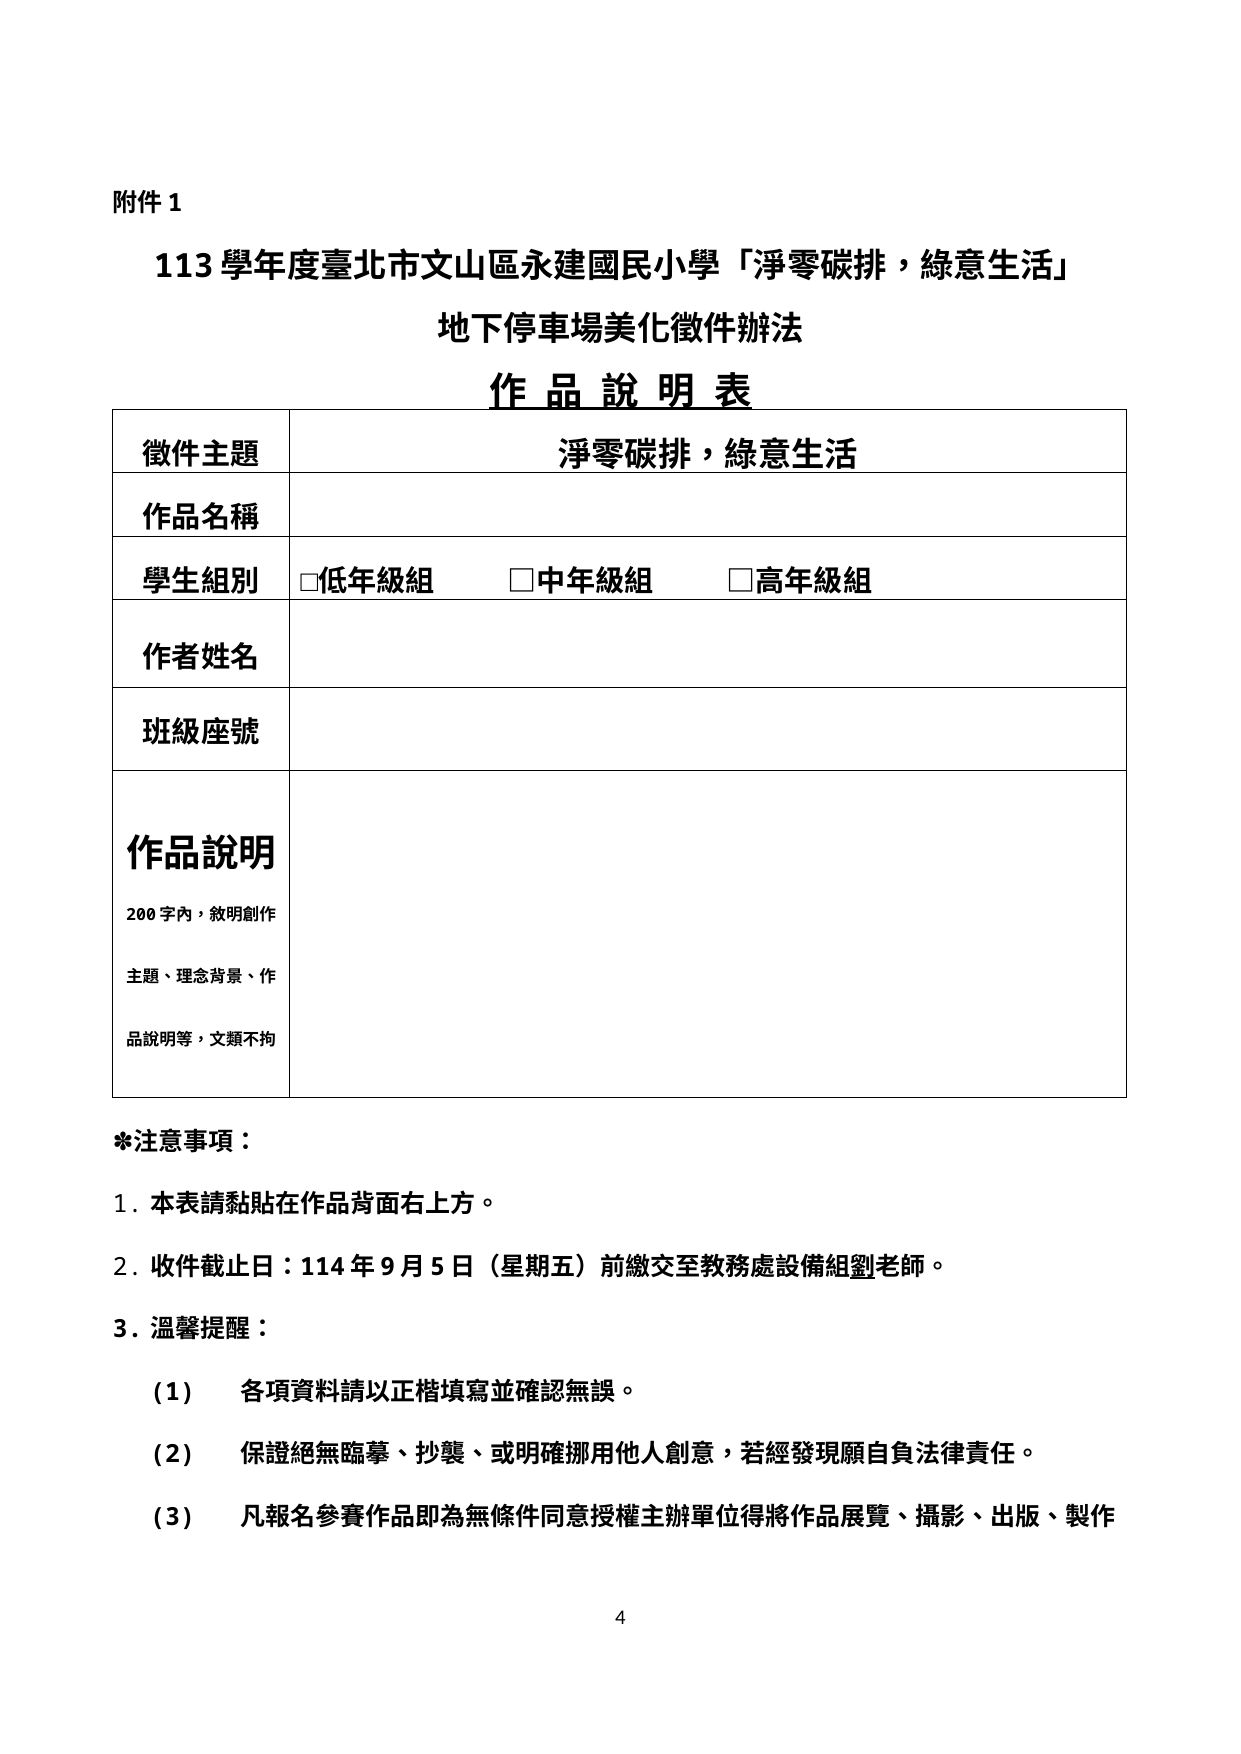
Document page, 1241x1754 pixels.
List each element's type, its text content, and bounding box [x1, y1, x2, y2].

table_cell [290, 771, 1126, 1097]
text 113學年度臺北市文山區永建國民小學「淨零碳排，綠意生活」 [112, 221, 1128, 284]
table_header 徵件主題 [113, 410, 289, 472]
text 附件1 [112, 159, 1128, 221]
list 本表請黏貼在作品背面右上方。 [112, 1160, 1128, 1223]
text ✽注意事項： [112, 1098, 1128, 1160]
table_cell 作品名稱 [113, 473, 289, 536]
table_cell [290, 473, 1126, 536]
list 溫馨提醒： [112, 1285, 1128, 1348]
table_cell [290, 688, 1126, 769]
table_cell [290, 600, 1126, 687]
table_cell 作者姓名 [113, 600, 289, 687]
table_header 淨零碳排，綠意生活 [290, 410, 1126, 472]
text 地下停車場美化徵件辦法 [112, 284, 1128, 346]
list 收件截止日：114年9月5日（星期五）前繳交至教務處設備組劉老師。 [112, 1223, 1128, 1285]
table_cell 學生組別 [113, 537, 289, 599]
list 保證絕無臨摹、抄襲、或明確挪用他人創意，若經發現願自負法律責任。 [150, 1410, 1128, 1473]
table_cell 班級座號 [113, 688, 289, 769]
table_cell 作品說明 200字內，敘明創作主題、理念背景、作品說明等，文類不拘 [113, 771, 289, 1097]
list 凡報名參賽作品即為無條件同意授權主辦單位得將作品展覽、攝影、出版、製作 [150, 1473, 1128, 1535]
text 作 品 說 明 表 [112, 346, 1128, 409]
table_cell □低年級組 □中年級組 □高年級組 [290, 537, 1126, 599]
list 各項資料請以正楷填寫並確認無誤。 [150, 1348, 1128, 1410]
